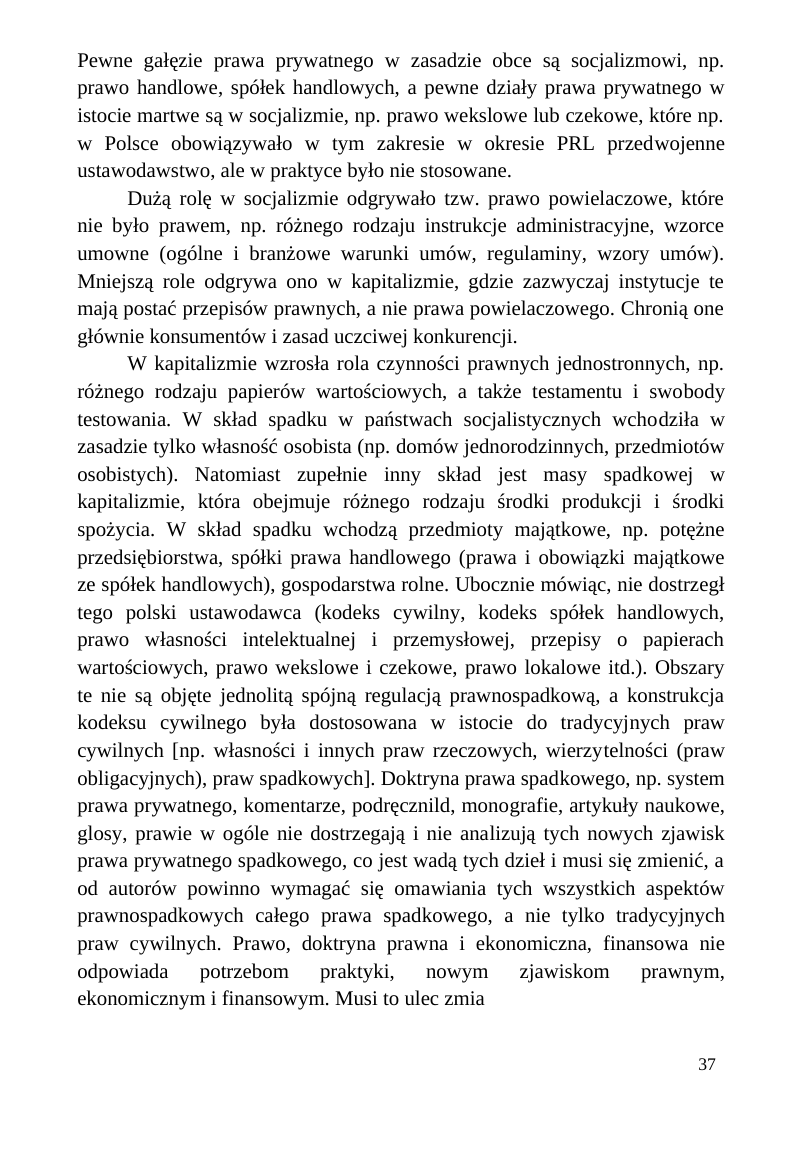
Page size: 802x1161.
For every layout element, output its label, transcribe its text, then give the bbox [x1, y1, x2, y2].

text W kapitalizmie wzrosła rola czynności prawnych jednostronnych, np. różnego rodzaju papierów wartościowych, a także testamentu i swo­body testowania. W skład spadku w państwach socjalistycznych wcho­dziła w zasadzie tylko własność osobista (np. domów jednorodzinnych, przedmiotów osobistych). Natomiast zupełnie inny skład jest masy spad­kowej w kapitalizmie, która obejmuje różnego rodzaju środki produkcji i środki spożycia. W skład spadku wchodzą przedmioty majątkowe, np. potężne przedsiębiorstwa, spółki prawa handlowego (prawa i obowiązki majątkowe ze spółek handlowych), gospodarstwa rolne. Ubocznie mówiąc, nie dostrzegł tego polski ustawodawca (kodeks cywilny, kodeks spółek handlowych, prawo własności intelektualnej i przemysłowej, przepisy o papierach wartościowych, prawo wekslowe i czekowe, prawo lokalowe itd.). Obszary te nie są objęte jednolitą spójną regulacją prawnospadkową, a konstrukcja kodeksu cywilnego była dostosowana w istocie do tradycyj­nych praw cywilnych [np. własności i innych praw rzeczowych, wierzy­telności (praw obligacyjnych), praw spadkowych]. Doktryna prawa spad­kowego, np. system prawa prywatnego, komentarze, podręcznild, mono­grafie, artykuły naukowe, glosy, prawie w ogóle nie dostrzegają i nie ana­lizują tych nowych zjawisk prawa prywatnego spadkowego, co jest wadą tych dzieł i musi się zmienić, a od autorów powinno wymagać się oma­wiania tych wszystkich aspektów prawnospadkowych całego prawa spad­kowego, a nie tylko tradycyjnych praw cywilnych. Prawo, doktryna praw­na i ekonomiczna, finansowa nie odpowiada potrzebom praktyki, nowym zjawiskom prawnym, ekonomicznym i finansowym. Musi to ulec zmia­ [77, 351, 725, 1010]
text Dużą rolę w socjalizmie odgrywało tzw. prawo powielaczowe, które nie było prawem, np. różnego rodzaju instrukcje administracyjne, wzorce umowne (ogólne i branżowe warunki umów, regulaminy, wzory umów). Mniejszą role odgrywa ono w kapitalizmie, gdzie zazwyczaj instytucje te mają postać przepisów prawnych, a nie prawa powielaczowego. Chronią one głównie konsumentów i zasad uczciwej konkurencji. [77, 186, 725, 348]
text Pewne gałęzie prawa prywatnego w zasadzie obce są socjalizmowi, np. prawo handlowe, spółek handlowych, a pewne działy prawa prywatnego w istocie martwe są w socjalizmie, np. prawo wekslowe lub czekowe, które np. w Polsce obowiązywało w tym zakresie w okresie PRL przed­wojenne ustawodawstwo, ale w praktyce było nie stosowane. [77, 48, 725, 182]
text 37 [698, 1054, 722, 1074]
